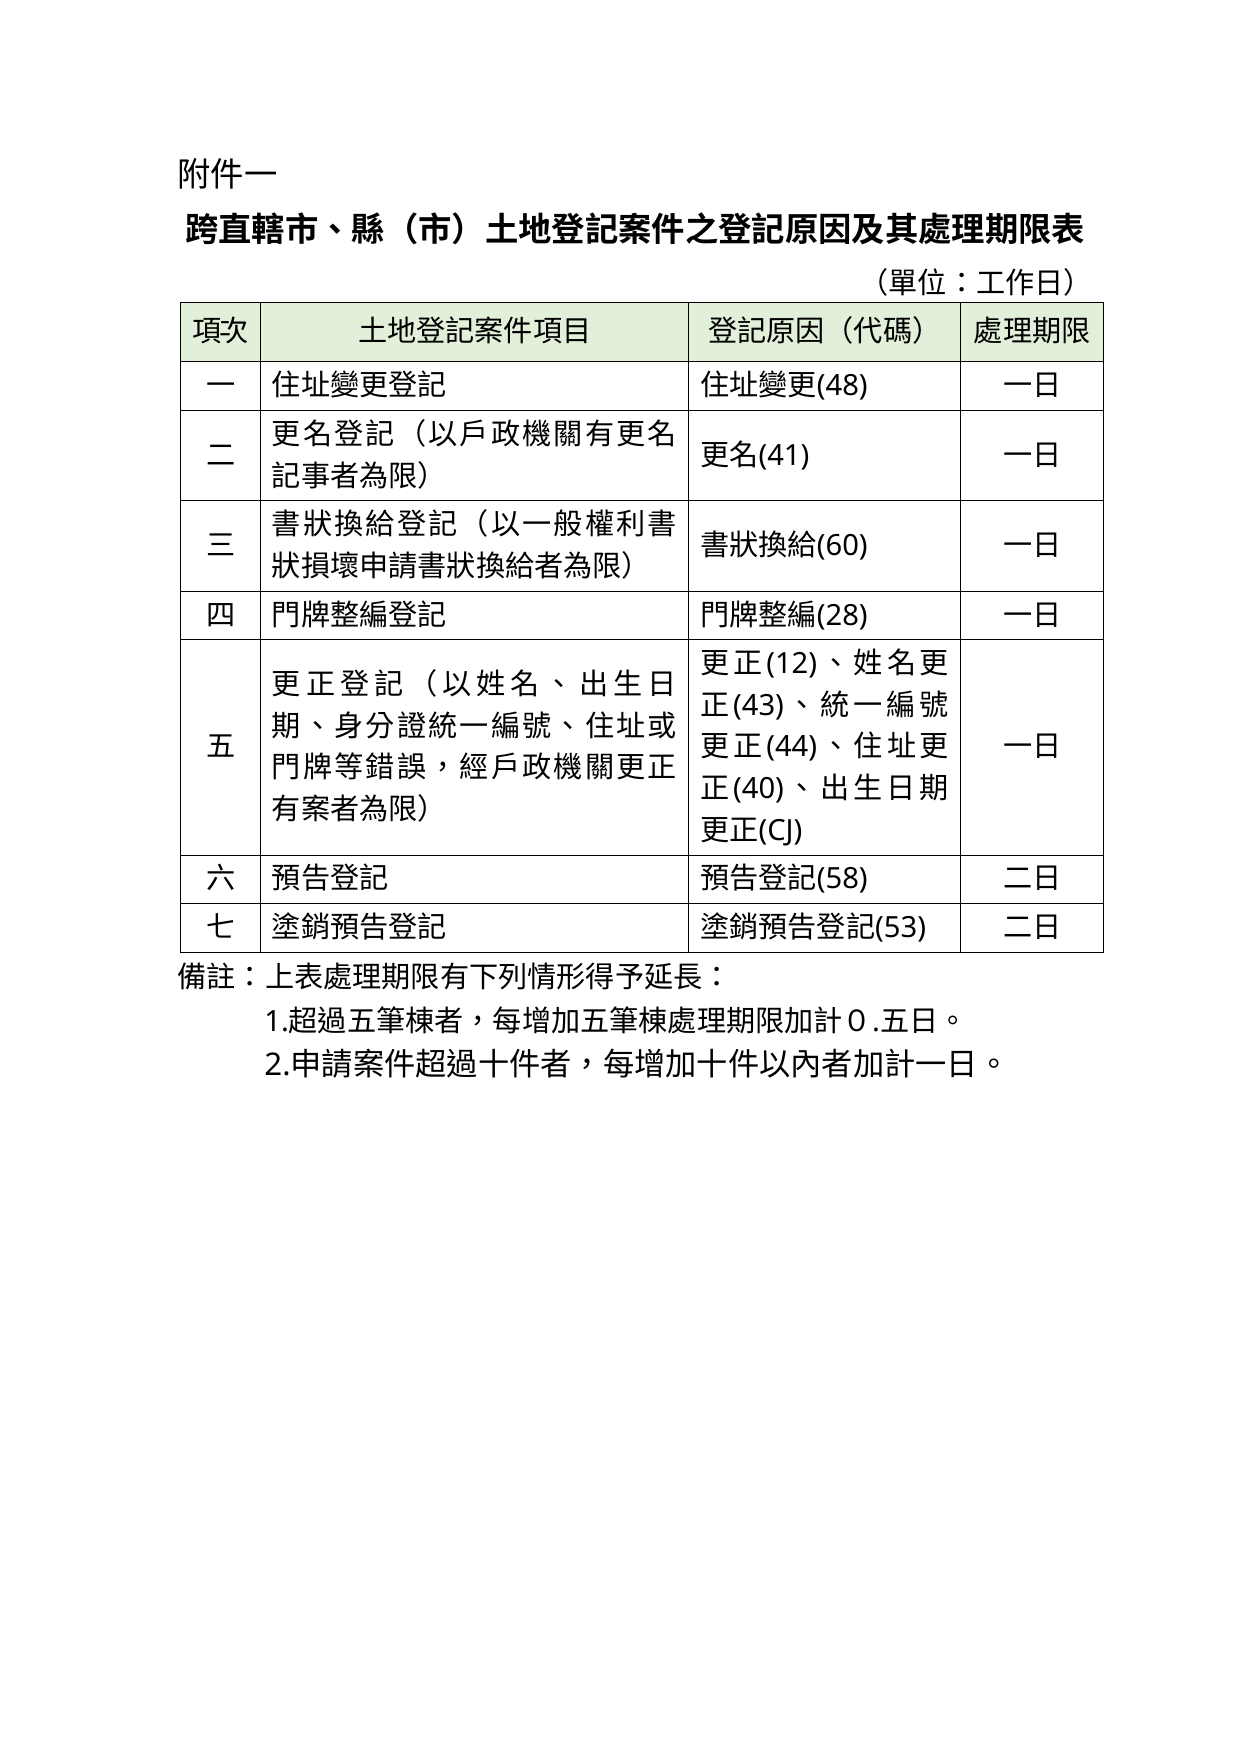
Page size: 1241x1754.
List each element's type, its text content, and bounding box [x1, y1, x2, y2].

text 備註：上表處理期限有下列情形得予延長： [177, 953, 1093, 997]
table_cell 一日 [961, 501, 1103, 591]
table_header 項次 [181, 303, 260, 361]
table_cell 一日 [961, 592, 1103, 639]
table_header 土地登記案件項目 [261, 303, 688, 361]
table_cell 一日 [961, 411, 1103, 500]
table_header 處理期限 [961, 303, 1103, 361]
table_cell 四 [181, 592, 260, 639]
table_cell 住址變更(48) [689, 362, 960, 410]
table_cell 二日 [961, 904, 1103, 952]
table_cell 二日 [961, 856, 1103, 903]
table_cell 門牌整編(28) [689, 592, 960, 639]
table_header 登記原因（代碼） [689, 303, 960, 361]
table_cell 七 [181, 904, 260, 952]
table_cell 預告登記(58) [689, 856, 960, 903]
table_cell 二 [181, 411, 260, 500]
table_cell 更名(41) [689, 411, 960, 500]
table_cell 三 [181, 501, 260, 591]
table_cell 塗銷預告登記(53) [689, 904, 960, 952]
table_cell 更正登記（以姓名、出生日期、身分證統一編號、住址或門牌等錯誤，經戶政機關更正有案者為限） [261, 640, 688, 854]
table_cell 書狀換給(60) [689, 501, 960, 591]
table_cell 六 [181, 856, 260, 903]
table_cell 書狀換給登記（以一般權利書狀損壞申請書狀換給者為限） [261, 501, 688, 591]
text （單位：工作日） [177, 258, 1093, 302]
table_cell 更名登記（以戶政機關有更名記事者為限） [261, 411, 688, 500]
text 附件一 [177, 148, 1093, 196]
table_cell 一日 [961, 640, 1103, 854]
table_cell 門牌整編登記 [261, 592, 688, 639]
table_cell 一日 [961, 362, 1103, 410]
table_cell 住址變更登記 [261, 362, 688, 410]
table_cell 五 [181, 640, 260, 854]
table_cell 預告登記 [261, 856, 688, 903]
table_cell 塗銷預告登記 [261, 904, 688, 952]
table_cell 一 [181, 362, 260, 410]
text 2.申請案件超過十件者，每增加十件以內者加計一日。 [264, 1040, 1093, 1084]
table_cell 更正(12)、姓名更正(43)、統一編號更正(44)、住址更正(40)、出生日期更正(CJ) [689, 640, 960, 854]
text 跨直轄市、縣（市）土地登記案件之登記原因及其處理期限表 [177, 203, 1093, 251]
text 1.超過五筆棟者，每增加五筆棟處理期限加計０.五日。 [264, 997, 1093, 1040]
